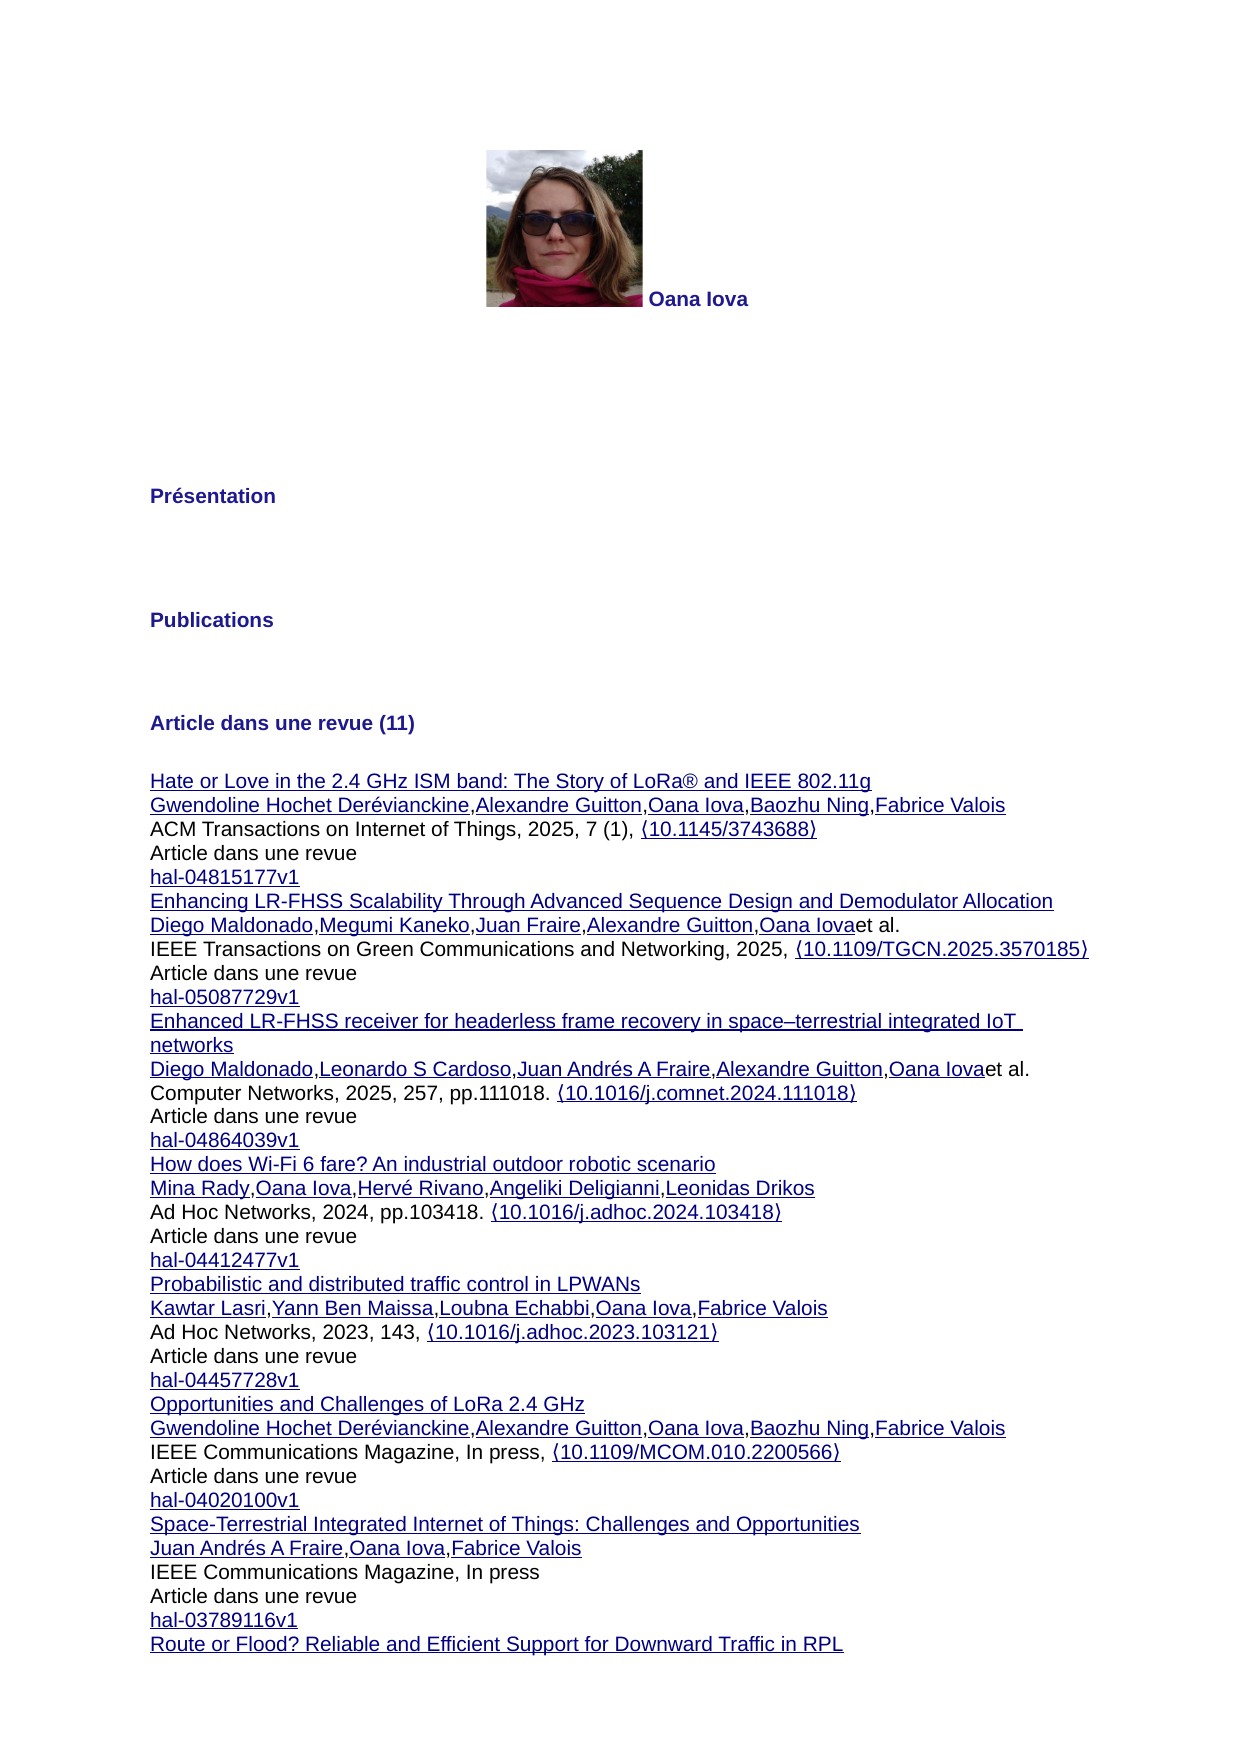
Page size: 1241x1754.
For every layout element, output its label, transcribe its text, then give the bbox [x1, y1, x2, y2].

table_cell Opportunities and Challenges of LoRa 2.4 GHz Gwendoline Hochet Derévianckine,Alexandre Guitton,Oana Iova,Baozhu Ning,Fabrice Valois IEEE Communications Magazine, In press, ⟨10.1109/MCOM.010.2200566⟩ Article dans une revue hal-04020100v1 [150, 1392, 1090, 1512]
table_cell Enhanced LR-FHSS receiver for headerless frame recovery in space–terrestrial integrated IoT networks Diego Maldonado,Leonardo S Cardoso,Juan Andrés A Fraire,Alexandre Guitton,Oana Iovaet al. Computer Networks, 2025, 257, pp.111018. ⟨10.1016/j.comnet.2024.111018⟩ Article dans une revue hal-04864039v1 [150, 1009, 1090, 1152]
table_cell Route or Flood? Reliable and Efficient Support for Downward Traffic in RPL [150, 1631, 1090, 1655]
picture [486, 150, 643, 307]
table_cell How does Wi-Fi 6 fare? An industrial outdoor robotic scenario Mina Rady,Oana Iova,Hervé Rivano,Angeliki Deligianni,Leonidas Drikos Ad Hoc Networks, 2024, pp.103418. ⟨10.1016/j.adhoc.2024.103418⟩ Article dans une revue hal-04412477v1 [150, 1152, 1090, 1272]
subtitle Présentation [150, 483, 1090, 507]
table_cell Enhancing LR-FHSS Scalability Through Advanced Sequence Design and Demodulator Allocation Diego Maldonado,Megumi Kaneko,Juan Fraire,Alexandre Guitton,Oana Iovaet al. IEEE Transactions on Green Communications and Networking, 2025, ⟨10.1109/TGCN.2025.3570185⟩ Article dans une revue hal-05087729v1 [150, 889, 1090, 1008]
table_cell Probabilistic and distributed traffic control in LPWANs Kawtar Lasri,Yann Ben Maissa,Loubna Echabbi,Oana Iova,Fabrice Valois Ad Hoc Networks, 2023, 143, ⟨10.1016/j.adhoc.2023.103121⟩ Article dans une revue hal-04457728v1 [150, 1272, 1090, 1392]
table_header Hate or Love in the 2.4 GHz ISM band: The Story of LoRa® and IEEE 802.11g Gwendoline Hochet Derévianckine,Alexandre Guitton,Oana Iova,Baozhu Ning,Fabrice Valois ACM Transactions on Internet of Things, 2025, 7 (1), ⟨10.1145/3743688⟩ Article dans une revue hal-04815177v1 [150, 769, 1090, 889]
subtitle Oana Iova [150, 150, 1090, 311]
table_cell Space-Terrestrial Integrated Internet of Things: Challenges and Opportunities Juan Andrés A Fraire,Oana Iova,Fabrice Valois IEEE Communications Magazine, In press Article dans une revue hal-03789116v1 [150, 1512, 1090, 1631]
subtitle Publications [150, 607, 1090, 631]
subtitle Article dans une revue (11) [150, 711, 1090, 734]
